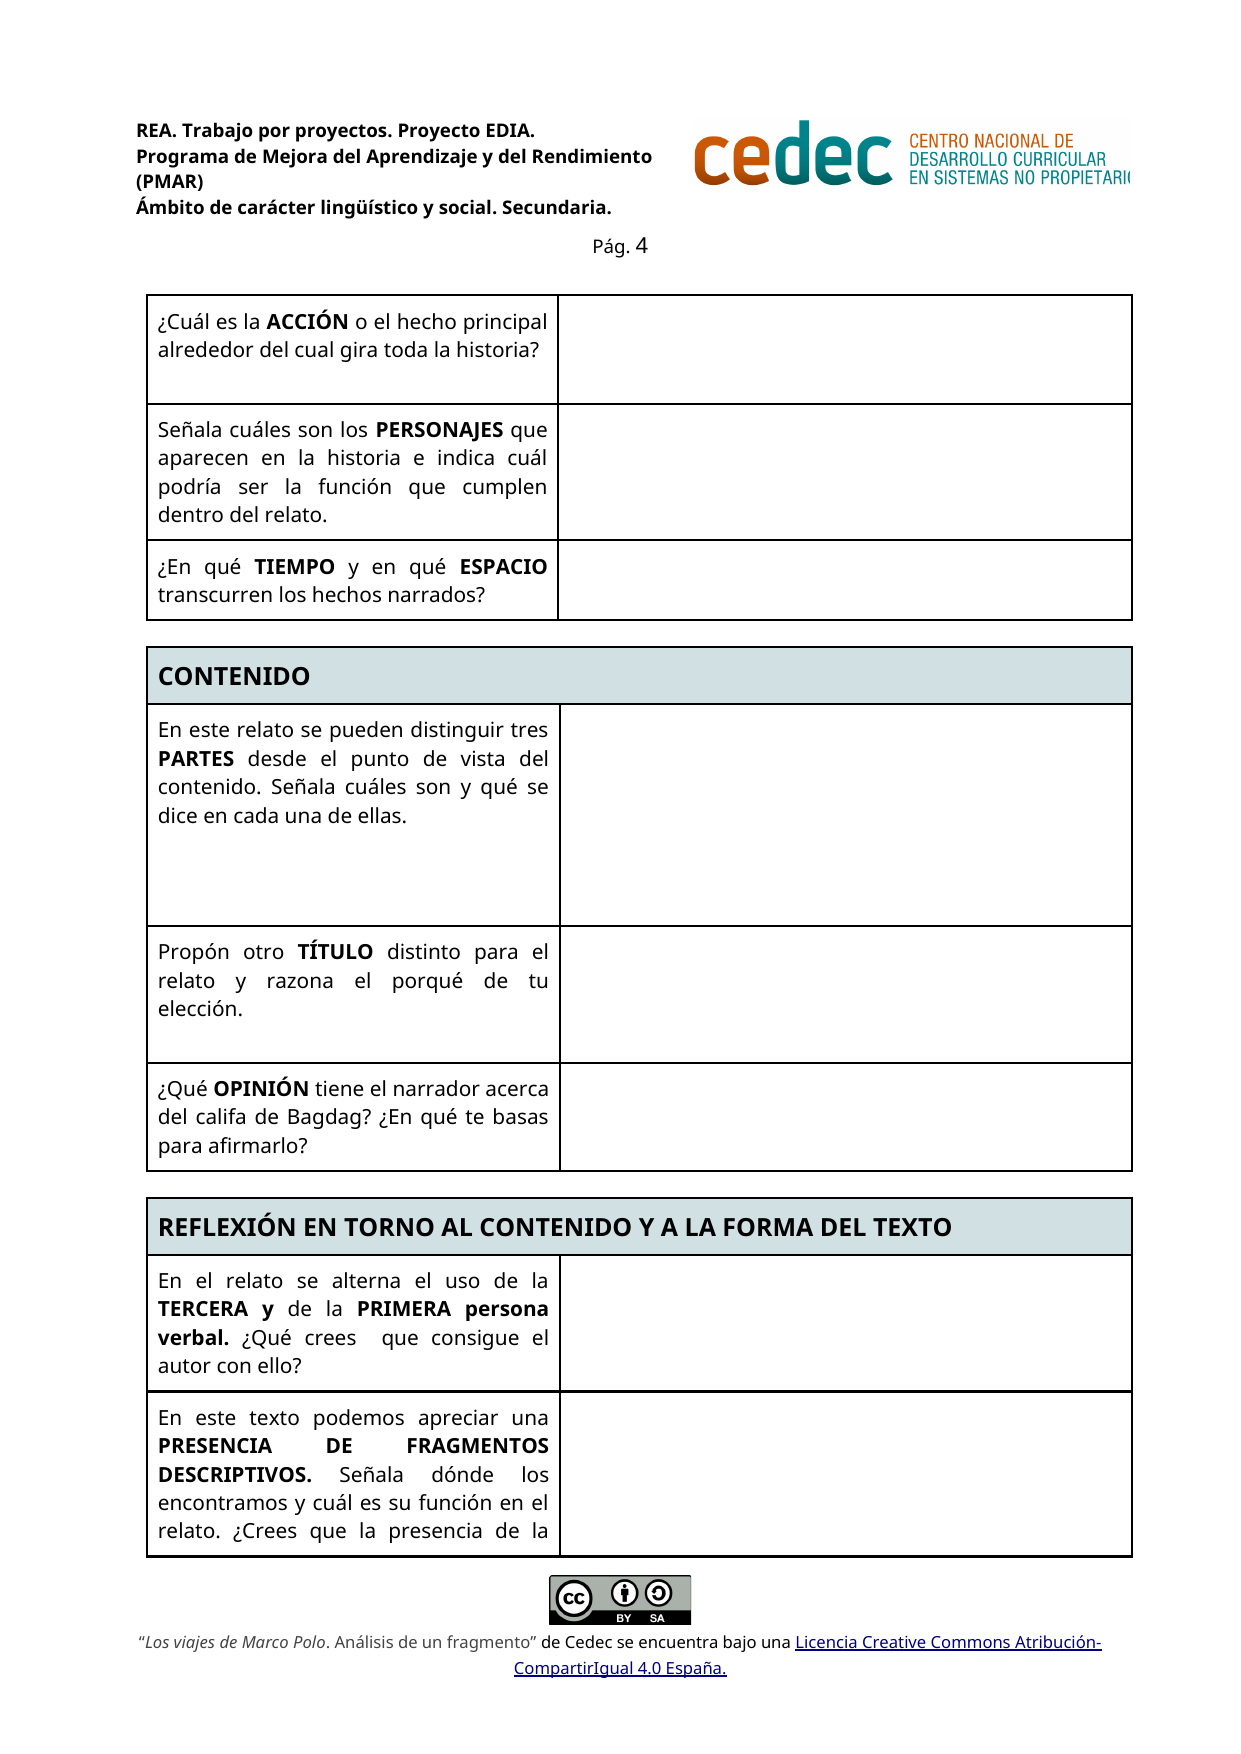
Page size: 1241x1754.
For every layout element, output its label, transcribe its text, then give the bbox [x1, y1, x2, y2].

table_cell [561, 927, 1131, 1062]
table_cell [559, 541, 1131, 619]
table_cell [561, 1256, 1131, 1390]
picture [549, 1575, 692, 1625]
table_header REFLEXIÓN EN TORNO AL CONTENIDO Y A LA FORMA DEL TEXTO [148, 1199, 1131, 1254]
table_cell ¿Qué OPINIÓN tiene el narrador acerca del califa de Bagdag? ¿En qué te basas para afirmarlo? [148, 1064, 559, 1170]
table_cell Señala cuáles son los PERSONAJES que aparecen en la historia e indica cuál podría ser la función que cumplen dentro del relato. [148, 405, 557, 539]
picture [693, 117, 1130, 187]
table_header CONTENIDO [148, 648, 1131, 703]
table_cell Propón otro TÍTULO distinto para el relato y razona el porqué de tu elección. [148, 927, 559, 1062]
table_cell En el relato se alterna el uso de la TERCERA y de la PRIMERA persona verbal. ¿Qué crees que consigue el autor con ello? [148, 1256, 559, 1390]
table_cell ¿Cuál es la ACCIÓN o el hecho principal alrededor del cual gira toda la historia? [148, 296, 557, 403]
table_cell [559, 296, 1131, 403]
table_cell En este texto podemos apreciar una PRESENCIA DE FRAGMENTOS DESCRIPTIVOS. Señala dónde los encontramos y cuál es su función en el relato. ¿Crees que la presencia de la [148, 1393, 559, 1555]
table_cell [561, 1393, 1131, 1555]
table_cell En este relato se pueden distinguir tres PARTES desde el punto de vista del contenido. Señala cuáles son y qué se dice en cada una de ellas. [148, 705, 559, 925]
table_cell [561, 1064, 1131, 1170]
table_cell [559, 405, 1131, 539]
table_cell ¿En qué TIEMPO y en qué ESPACIO transcurren los hechos narrados? [148, 541, 557, 619]
table_cell [561, 705, 1131, 925]
